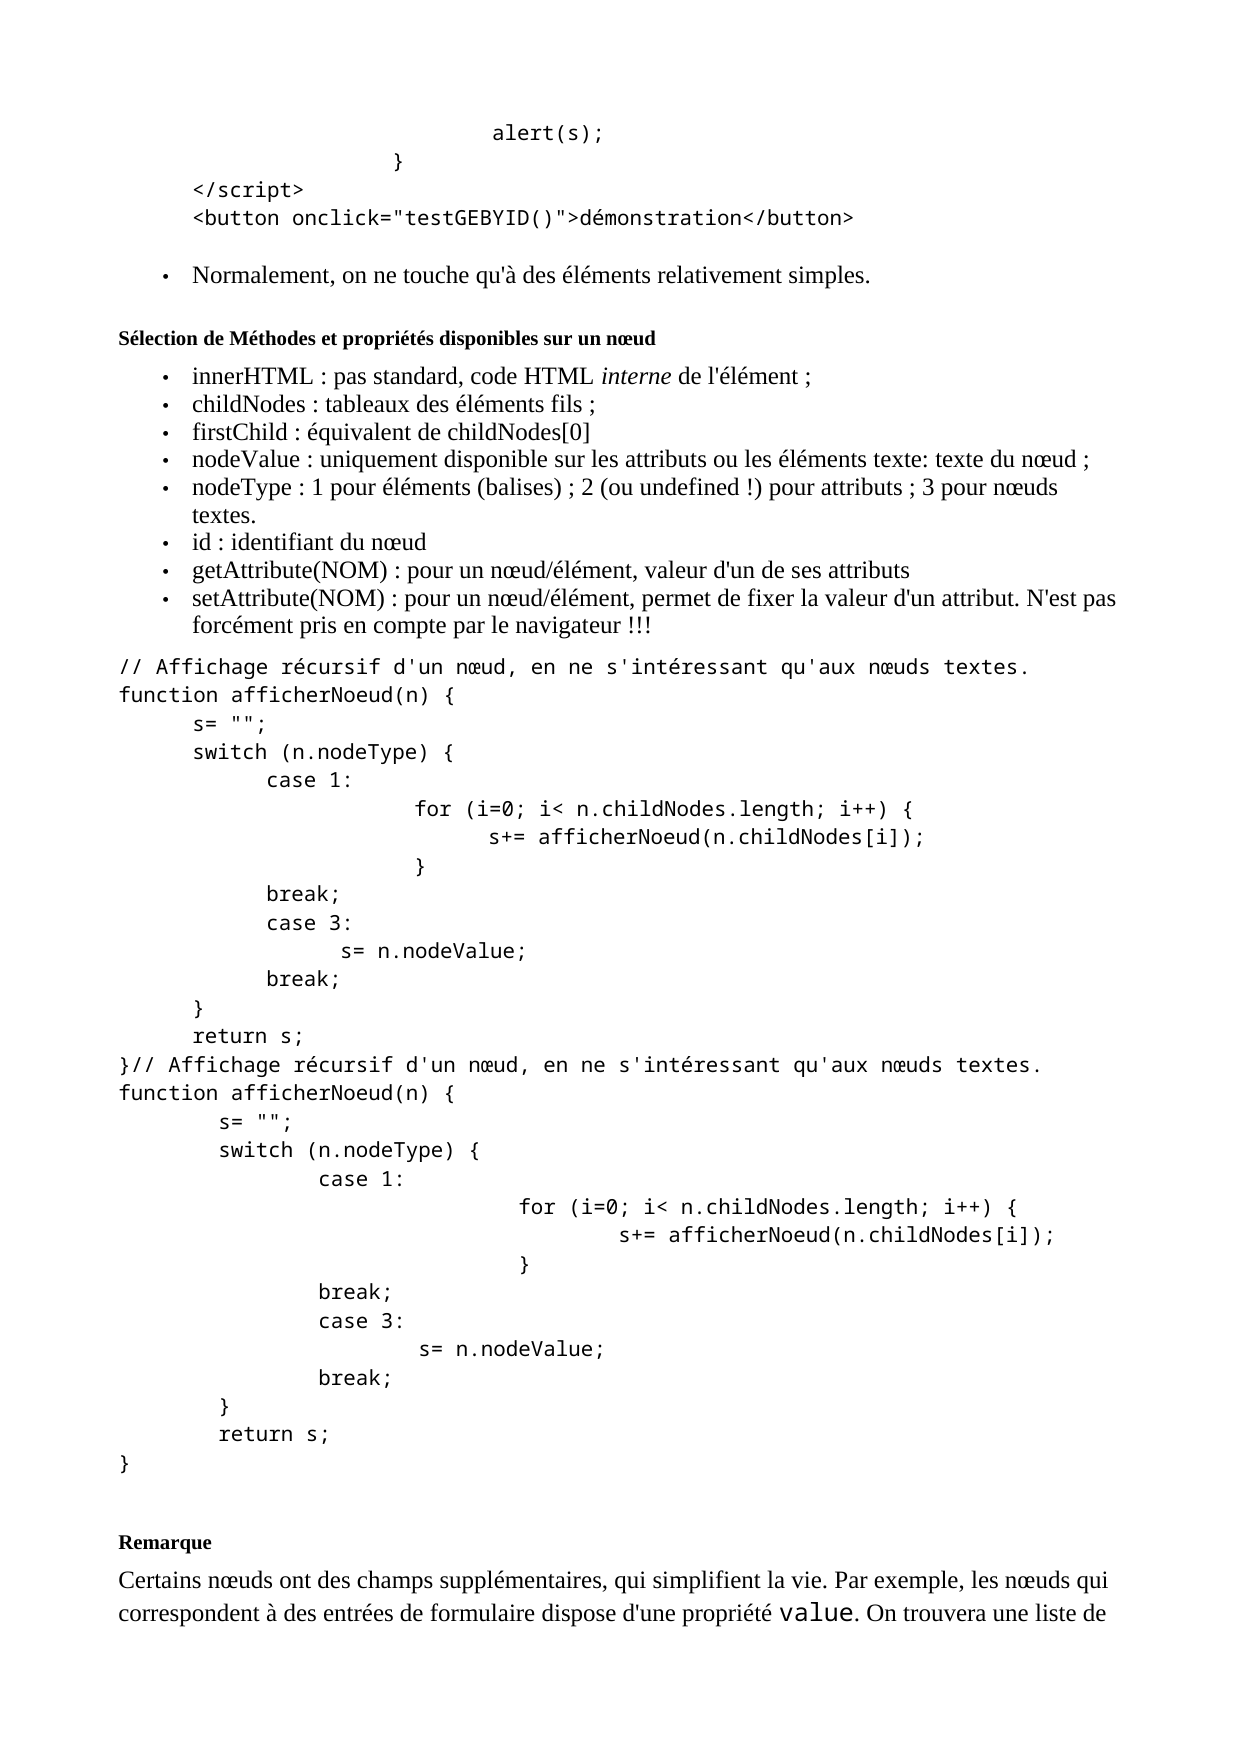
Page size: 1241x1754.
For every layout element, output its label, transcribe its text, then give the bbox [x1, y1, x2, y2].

text case 3: [118, 1306, 1122, 1334]
text case 1: [118, 1164, 1122, 1192]
list </script> [162, 175, 1122, 203]
text } [118, 1391, 1122, 1419]
text } [118, 1249, 1122, 1277]
text return s; [118, 1419, 1122, 1448]
text s= ""; [118, 1107, 1122, 1135]
list alert(s); [162, 118, 1122, 147]
text break; [118, 1277, 1122, 1306]
subtitle Sélection de Méthodes et propriétés disponibles sur un nœud [118, 327, 1122, 350]
list } [162, 147, 1122, 175]
text switch (n.nodeType) { [118, 1135, 1122, 1164]
text s+= afficherNoeud(n.childNodes[i]); [118, 1221, 1122, 1249]
list firstChild : équivalent de childNodes[0] [162, 418, 1122, 445]
list getAttribute(NOM) : pour un nœud/élément, valeur d'un de ses attributs [162, 556, 1122, 584]
text // Affichage récursif d'un nœud, en ne s'intéressant qu'aux nœuds textes. function afficherNoeud(n) { s= ""; switch (n.nodeType) { case 1: for (i=0; i< n.childNodes.length; i++) { s+= afficherNoeud(n.childNodes[i]); } break; case 3: s= n.nodeValue; break; } return s; }// Affichage récursif d'un nœud, en ne s'intéressant qu'aux nœuds textes. [118, 652, 1122, 1078]
list <button onclick="testGEBYID()">démonstration</button> [162, 203, 1122, 232]
list innerHTML : pas standard, code HTML interne de l'élément ; [162, 362, 1122, 390]
list nodeType : 1 pour éléments (balises) ; 2 (ou undefined !) pour attributs ; 3 pour nœuds textes. [162, 473, 1122, 528]
subtitle Remarque [118, 1531, 1122, 1554]
text break; [118, 1363, 1122, 1391]
list Normalement, on ne touche qu'à des éléments relativement simples. [162, 261, 1122, 289]
list id : identifiant du nœud [162, 528, 1122, 556]
list childNodes : tableaux des éléments fils ; [162, 390, 1122, 418]
text function afficherNoeud(n) { [118, 1078, 1122, 1107]
list nodeValue : uniquement disponible sur les attributs ou les éléments texte: texte du nœud ; [162, 445, 1122, 473]
text for (i=0; i< n.childNodes.length; i++) { [118, 1192, 1122, 1221]
list setAttribute(NOM) : pour un nœud/élément, permet de fixer la valeur d'un attribut. N'est pas forcément pris en compte par le navigateur !!! [162, 584, 1122, 639]
text } [118, 1448, 1122, 1476]
text s= n.nodeValue; [118, 1334, 1122, 1363]
text Certains nœuds ont des champs supplémentaires, qui simplifient la vie. Par exemple, les nœuds qui correspondent à des entrées de formulaire dispose d'une propriété value. On trouvera une liste de [118, 1567, 1122, 1628]
